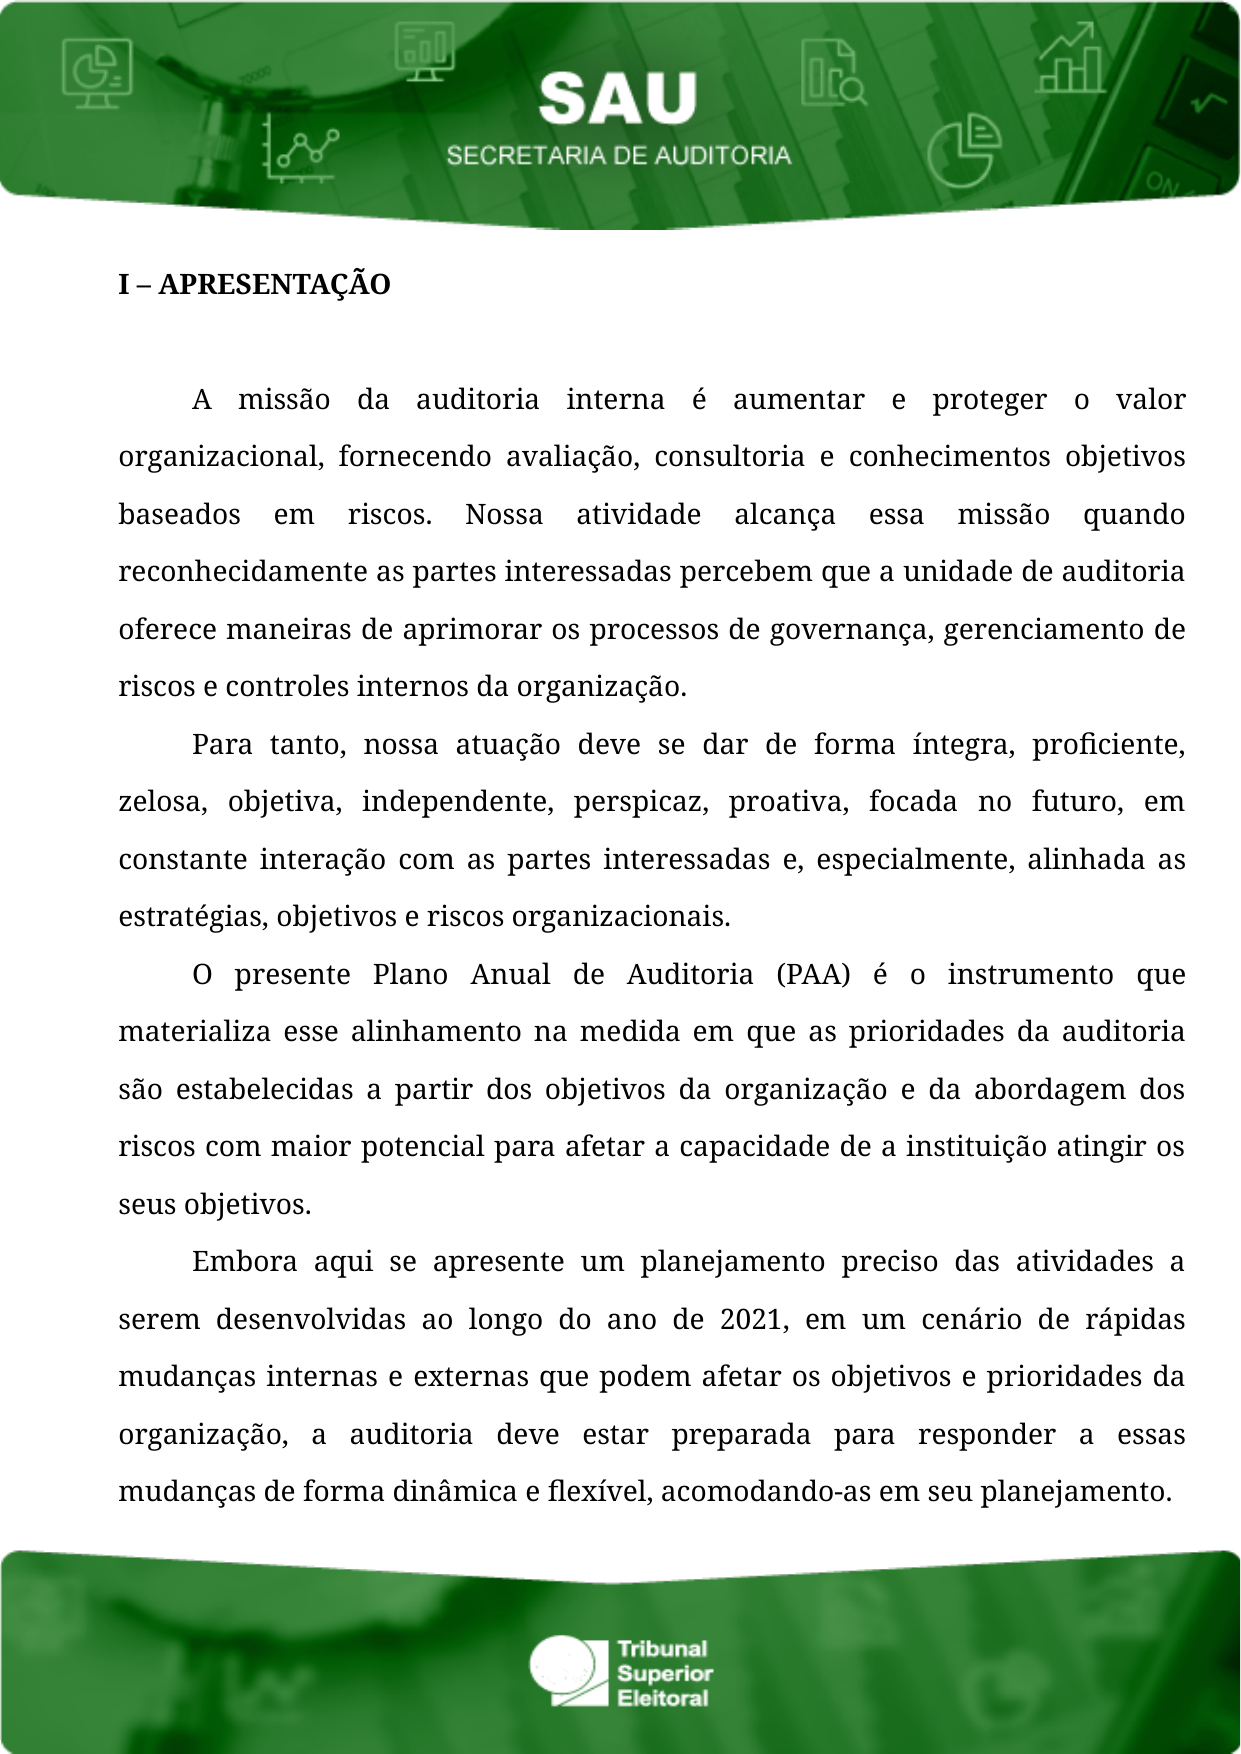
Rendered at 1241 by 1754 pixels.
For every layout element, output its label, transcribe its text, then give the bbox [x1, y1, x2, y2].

picture [0, 1546, 1241, 1754]
text Para tanto, nossa atuação deve se dar de forma íntegra, proficiente, zelosa, objetiva, independente, perspicaz, proativa, focada no futuro, em constante interação com as partes interessadas e, especialmente, alinhada as estratégias, objetivos e riscos organizacionais. [118, 724, 1187, 935]
picture [0, 0, 1241, 230]
text A missão da auditoria interna é aumentar e proteger o valor organizacional, fornecendo avaliação, consultoria e conhecimentos objetivos baseados em riscos. Nossa atividade alcança essa missão quando reconhecidamente as partes interessadas percebem que a unidade de auditoria oferece maneiras de aprimorar os processos de governança, gerenciamento de riscos e controles internos da organização. [118, 379, 1187, 705]
list I – APRESENTAÇÃO [118, 264, 1240, 303]
text O presente Plano Anual de Auditoria (PAA) é o instrumento que materializa esse alinhamento na medida em que as prioridades da auditoria são estabelecidas a partir dos objetivos da organização e da abordagem dos riscos com maior potencial para afetar a capacidade de a instituição atingir os seus objetivos. [118, 954, 1187, 1223]
text Embora aqui se apresente um planejamento preciso das atividades a serem desenvolvidas ao longo do ano de 2021, em um cenário de rápidas mudanças internas e externas que podem afetar os objetivos e prioridades da organização, a auditoria deve estar preparada para responder a essas mudanças de forma dinâmica e flexível, acomodando-as em seu planejamento. [118, 1242, 1187, 1510]
